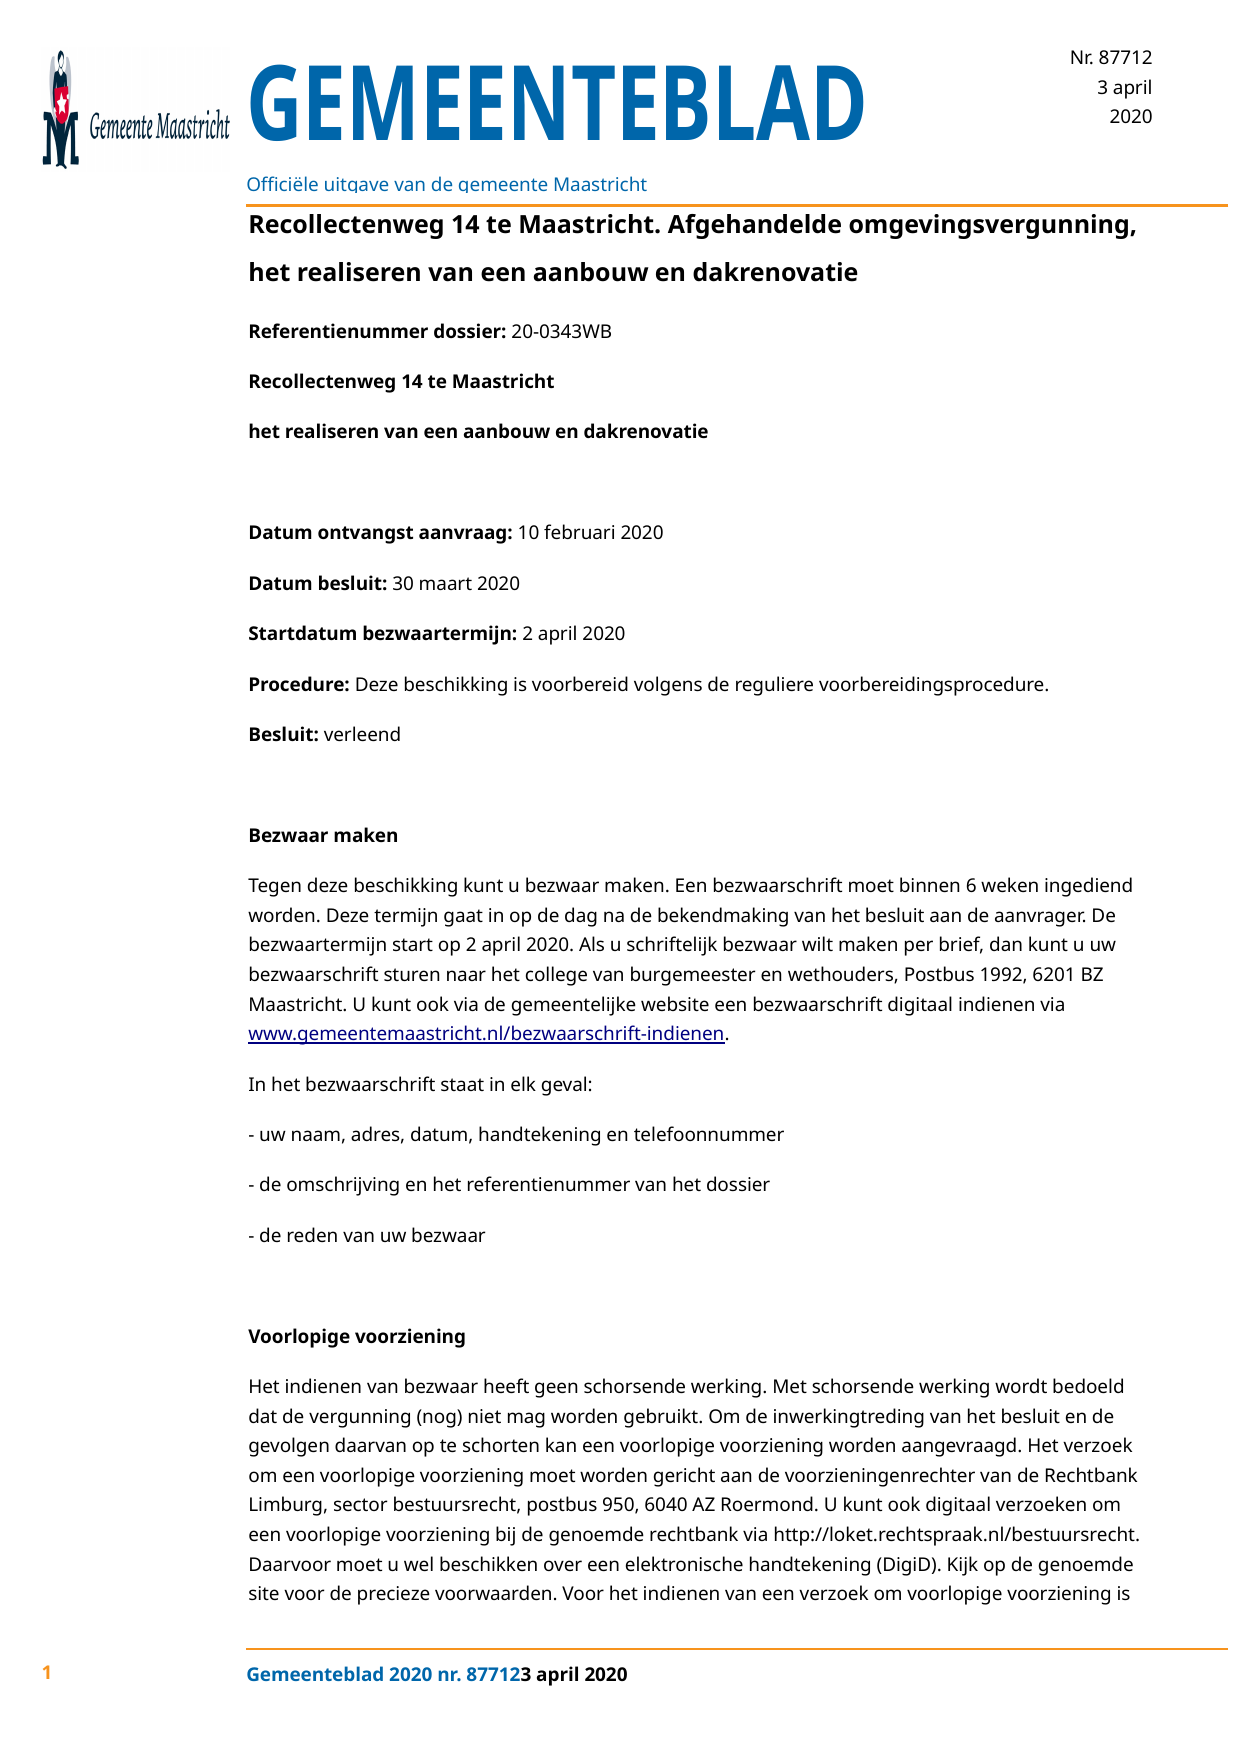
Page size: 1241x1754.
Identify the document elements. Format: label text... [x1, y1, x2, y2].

text - de omschrijving en het referentienummer van het dossier [248, 1172, 1152, 1197]
text Tegen deze beschikking kunt u bezwaar maken. Een bezwaarschrift moet binnen 6 weken ingediend worden. Deze termijn gaat in op de dag na de bekendmaking van het besluit aan de aanvrager. De bezwaartermijn start op 2 april 2020. Als u schriftelijk bezwaar wilt maken per brief, dan kunt u uw bezwaarschrift sturen naar het college van burgemeester en wethouders, Postbus 1992, 6201 BZ Maastricht. U kunt ook via de gemeentelijke website een bezwaarschrift digitaal indienen via www.gemeentemaastricht.nl/bezwaarschrift-indienen. [248, 872, 1152, 1046]
text Recollectenweg 14 te Maastricht. Afgehandelde omgevingsvergunning, het realiseren van een aanbouw en dakrenovatie [248, 207, 1152, 288]
text Bezwaar maken [248, 822, 1152, 848]
text Datum ontvangst aanvraag: 10 februari 2020 [248, 519, 1152, 545]
text het realiseren van een aanbouw en dakrenovatie [248, 419, 1152, 444]
text Procedure: Deze beschikking is voorbereid volgens de reguliere voorbereidingsprocedure. [248, 671, 1152, 697]
text Startdatum bezwaartermijn: 2 april 2020 [248, 620, 1152, 646]
text Referentienummer dossier: 20-0343WB [248, 318, 1152, 344]
text Datum besluit: 30 maart 2020 [248, 570, 1152, 596]
text Besluit: verleend [248, 721, 1152, 747]
picture [41, 47, 231, 172]
text Het indienen van bezwaar heeft geen schorsende werking. Met schorsende werking wordt bedoeld dat de vergunning (nog) niet mag worden gebruikt. Om de inwerkingtreding van het besluit en de gevolgen daarvan op te schorten kan een voorlopige voorziening worden aangevraagd. Het verzoek om een voorlopige voorziening moet worden gericht aan de voorzieningenrechter van de Rechtbank Limburg, sector bestuursrecht, postbus 950, 6040 AZ Roermond. U kunt ook digitaal verzoeken om een voorlopige voorziening bij de genoemde rechtbank via http://loket.rechtspraak.nl/bestuursrecht. Daarvoor moet u wel beschikken over een elektronische handtekening (DigiD). Kijk op de genoemde site voor de precieze voorwaarden. Voor het indienen van een verzoek om voorlopige voorziening is [248, 1373, 1152, 1606]
text Voorlopige voorziening [248, 1323, 1152, 1349]
text - uw naam, adres, datum, handtekening en telefoonnummer [248, 1121, 1152, 1147]
text - de reden van uw bezwaar [248, 1222, 1152, 1248]
text Recollectenweg 14 te Maastricht [248, 368, 1152, 394]
text In het bezwaarschrift staat in elk geval: [248, 1071, 1152, 1097]
